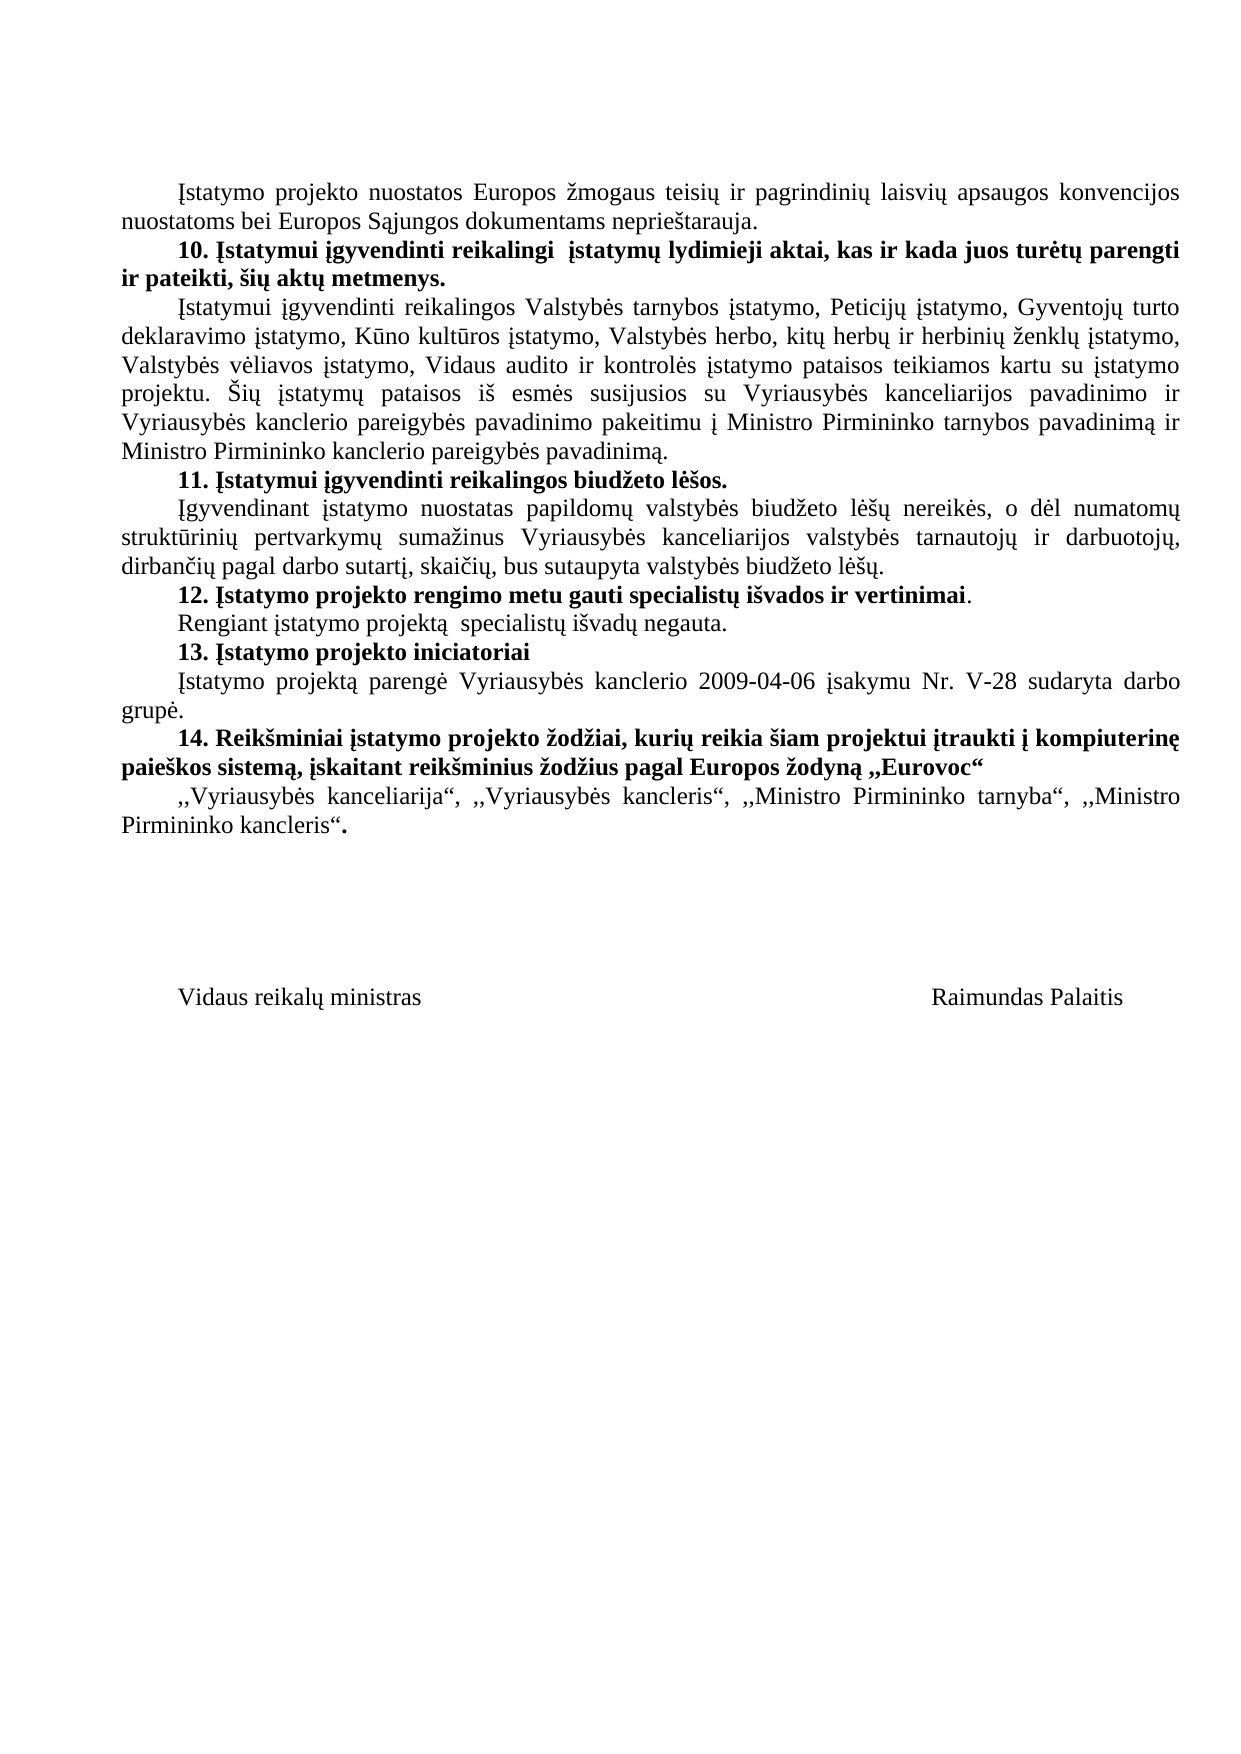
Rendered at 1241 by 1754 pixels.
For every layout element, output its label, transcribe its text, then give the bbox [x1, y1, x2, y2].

text 13. Įstatymo projekto iniciatoriai [121, 637, 1181, 666]
text 11. Įstatymui įgyvendinti reikalingos biudžeto lėšos. [121, 465, 1181, 493]
text Įgyvendinant įstatymo nuostatas papildomų valstybės biudžeto lėšų nereikės, o dėl numatomų struktūrinių pertvarkymų sumažinus Vyriausybės kanceliarijos valstybės tarnautojų ir darbuotojų, dirbančių pagal darbo sutartį, skaičių, bus sutaupyta valstybės biudžeto lėšų. [121, 493, 1181, 580]
text Įstatymo projektą parengė Vyriausybės kanclerio 2009-04-06 įsakymu Nr. V-28 sudaryta darbo grupė. [121, 666, 1181, 723]
text Vidaus reikalų ministras Raimundas Palaitis [121, 982, 1181, 1011]
text Rengiant įstatymo projektą specialistų išvadų negauta. [121, 608, 1181, 637]
text 14. Reikšminiai įstatymo projekto žodžiai, kurių reikia šiam projektui įtraukti į kompiuterinę paieškos sistemą, įskaitant reikšminius žodžius pagal Europos žodyną ,,Eurovoc“ [121, 723, 1181, 781]
text Įstatymo projekto nuostatos Europos žmogaus teisių ir pagrindinių laisvių apsaugos konvencijos nuostatoms bei Europos Sąjungos dokumentams neprieštarauja. [121, 177, 1181, 235]
text 12. Įstatymo projekto rengimo metu gauti specialistų išvados ir vertinimai. [121, 580, 1181, 608]
text Įstatymui įgyvendinti reikalingos Valstybės tarnybos įstatymo, Peticijų įstatymo, Gyventojų turto deklaravimo įstatymo, Kūno kultūros įstatymo, Valstybės herbo, kitų herbų ir herbinių ženklų įstatymo, Valstybės vėliavos įstatymo, Vidaus audito ir kontrolės įstatymo pataisos teikiamos kartu su įstatymo projektu. Šių įstatymų pataisos iš esmės susijusios su Vyriausybės kanceliarijos pavadinimo ir Vyriausybės kanclerio pareigybės pavadinimo pakeitimu į Ministro Pirmininko tarnybos pavadinimą ir Ministro Pirmininko kanclerio pareigybės pavadinimą. [121, 292, 1181, 465]
text 10. Įstatymui įgyvendinti reikalingi įstatymų lydimieji aktai, kas ir kada juos turėtų parengti ir pateikti, šių aktų metmenys. [121, 235, 1181, 292]
text ,,Vyriausybės kanceliarija“, ,,Vyriausybės kancleris“, ,,Ministro Pirmininko tarnyba“, ,,Ministro Pirmininko kancleris“. [121, 781, 1181, 838]
